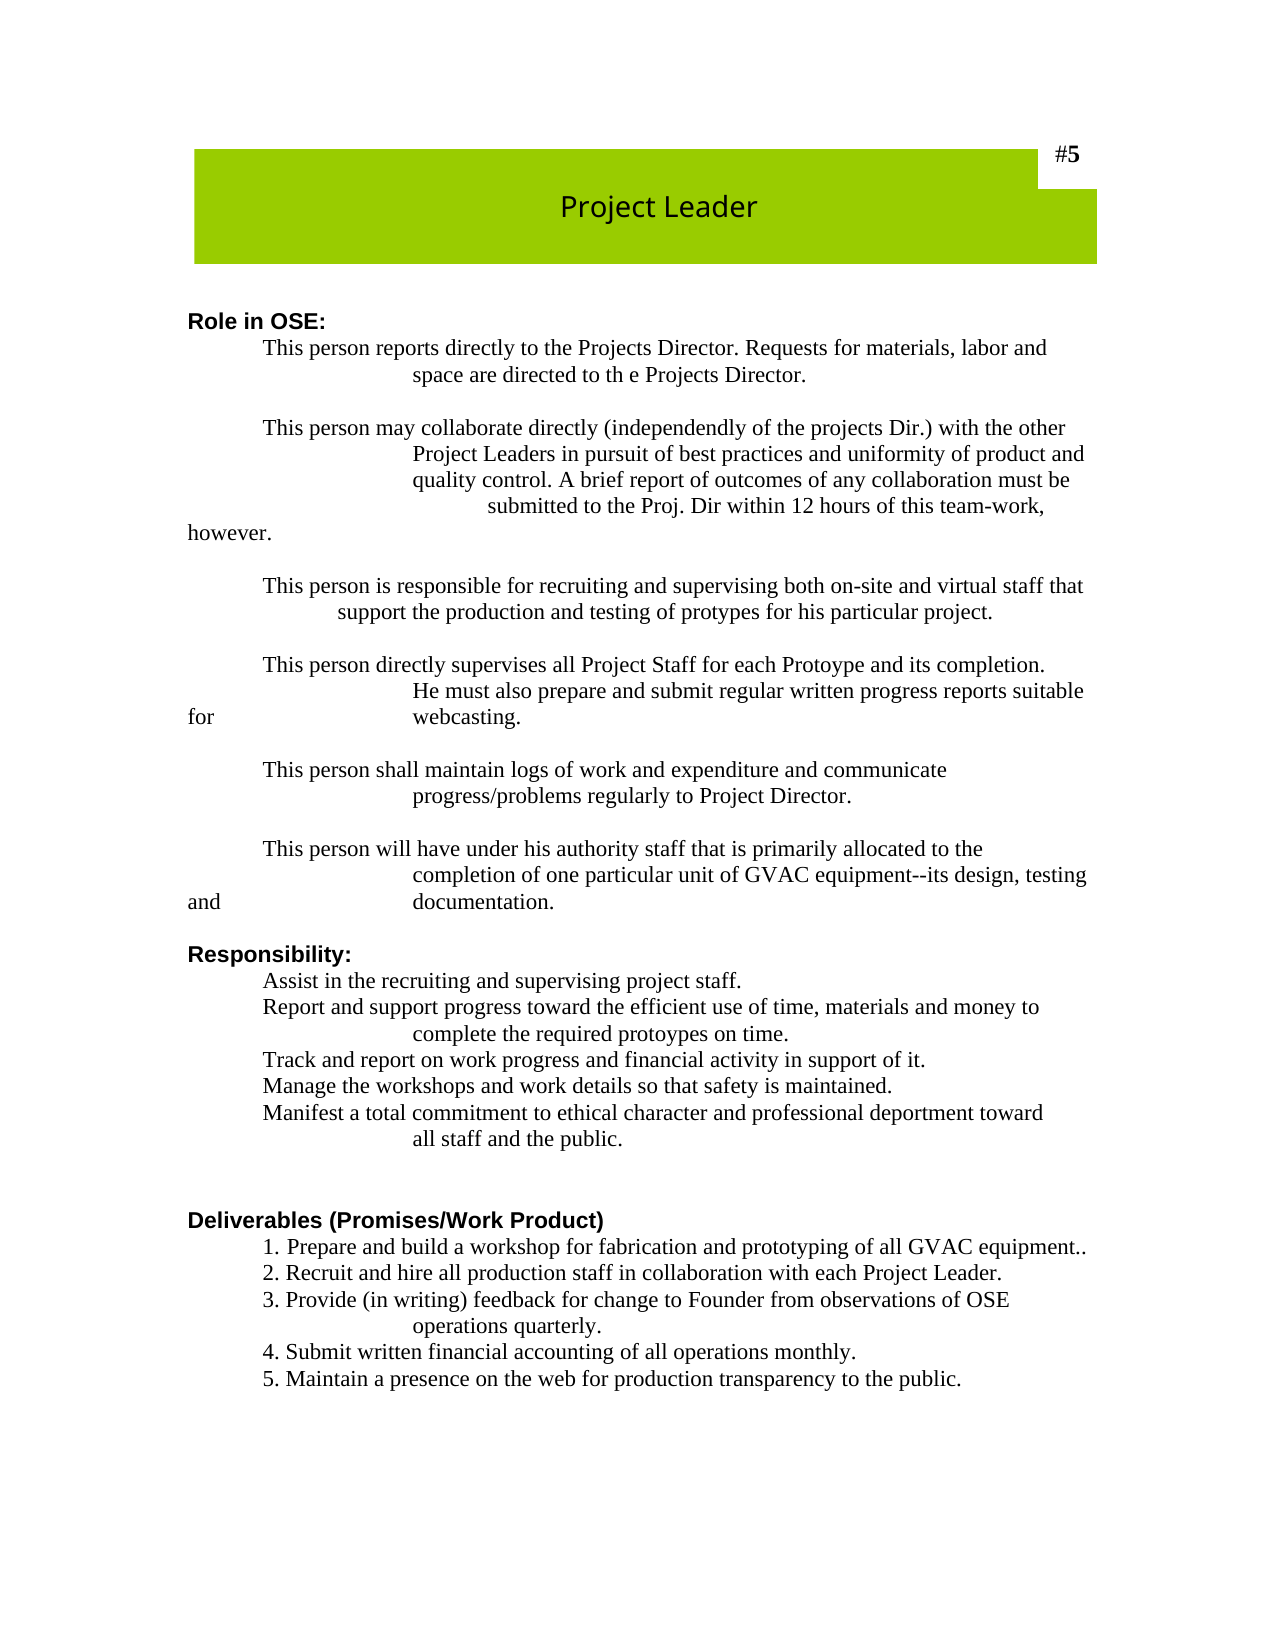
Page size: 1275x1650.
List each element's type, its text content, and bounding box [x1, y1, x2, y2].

text 5. Maintain a presence on the web for production transparency to the public. [187, 1365, 1087, 1391]
text This person will have under his authority staff that is primarily allocated to the completion of one particular unit of GVAC equipment--its design, testing and documentation. [187, 835, 1087, 914]
text Assist in the recruiting and supervising project staff. [187, 967, 1087, 993]
text 1. Prepare and build a workshop for fabrication and prototyping of all GVAC equipment.. [187, 1233, 1087, 1259]
text Manage the workshops and work details so that safety is maintained. [187, 1072, 1087, 1099]
text This person is responsible for recruiting and supervising both on-site and virtual staff that support the production and testing of protypes for his particular project. [187, 572, 1087, 624]
text Role in OSE: [187, 308, 1087, 334]
text This person reports directly to the Projects Director. Requests for materials, labor and space are directed to th e Projects Director. [187, 334, 1087, 387]
text Manifest a total commitment to ethical character and professional deportment toward all staff and the public. [187, 1099, 1087, 1151]
text 4. Submit written financial accounting of all operations monthly. [187, 1338, 1087, 1365]
text #5 [1055, 139, 1100, 168]
text Track and report on work progress and financial activity in support of it. [187, 1046, 1087, 1072]
text Deliverables (Promises/Work Product) [187, 1207, 1087, 1233]
text 2. Recruit and hire all production staff in collaboration with each Project Leader. [187, 1259, 1087, 1286]
text Responsibility: [187, 941, 1087, 967]
text 3. Provide (in writing) feedback for change to Founder from observations of OSE operations quarterly. [187, 1286, 1087, 1338]
text This person may collaborate directly (independendly of the projects Dir.) with the other Project Leaders in pursuit of best practices and uniformity of product and quality control. A brief report of outcomes of any collaboration must be submitted to the Proj. Dir within 12 hours of this team-work, however. [187, 413, 1087, 545]
text This person shall maintain logs of work and expenditure and communicate progress/problems regularly to Project Director. [187, 756, 1087, 809]
text Project Leader [211, 187, 1081, 226]
text Report and support progress toward the efficient use of time, materials and money to complete the required protoypes on time. [187, 993, 1087, 1046]
text This person directly supervises all Project Staff for each Protoype and its completion. He must also prepare and submit regular written progress reports suitable for webcasting. [187, 651, 1087, 730]
